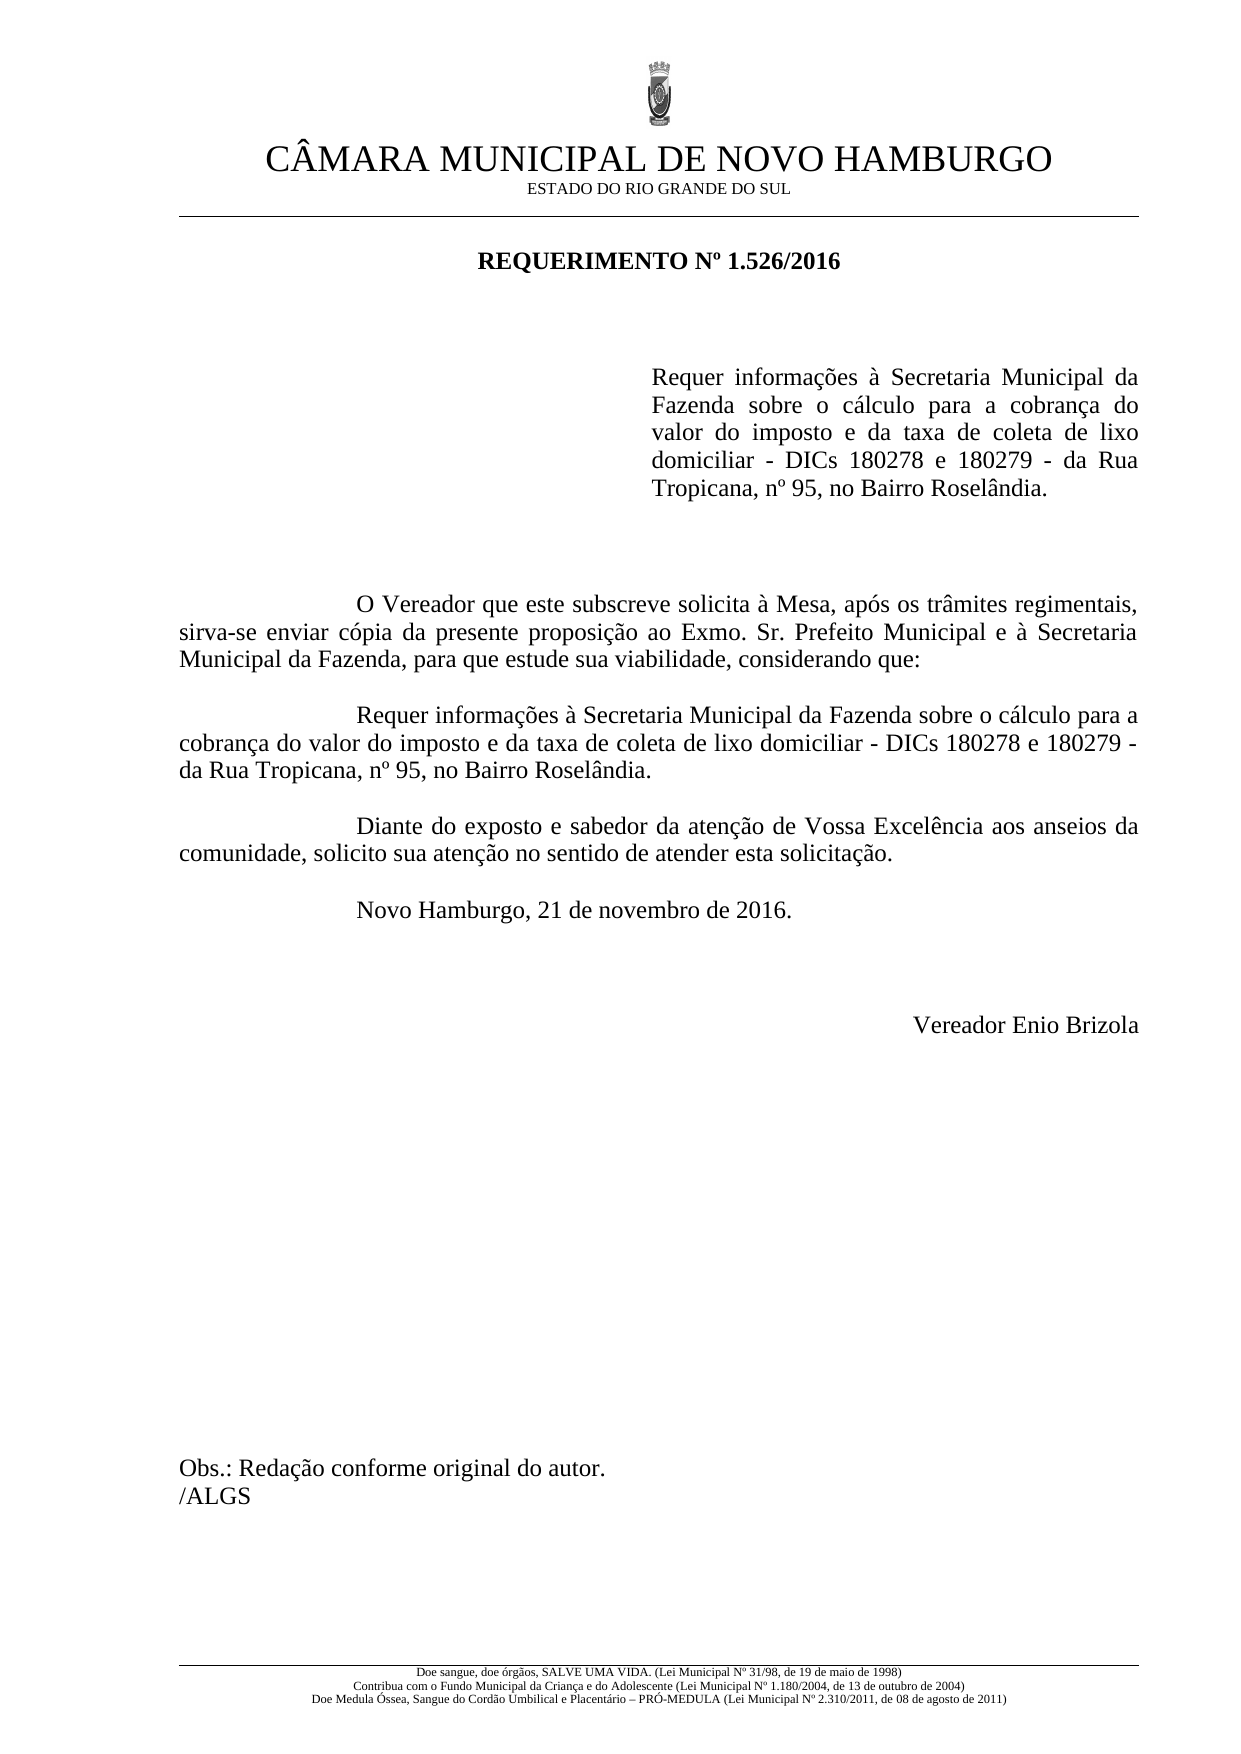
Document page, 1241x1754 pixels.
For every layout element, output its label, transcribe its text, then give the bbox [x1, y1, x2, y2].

text Vereador Enio Brizola [179, 1011, 1139, 1039]
text REQUERIMENTO Nº 1.526/2016 [179, 247, 1139, 274]
text Requer informações à Secretaria Municipal da Fazenda sobre o cálculo para a cobrança do valor do imposto e da taxa de coleta de lixo domiciliar - DICs 180278 e 180279 - da Rua Tropicana, nº 95, no Bairro Roselândia. [651, 363, 1139, 502]
text /ALGS [179, 1482, 1139, 1510]
text Novo Hamburgo, 21 de novembro de 2016. [179, 897, 1139, 924]
text O Vereador que este subscreve solicita à Mesa, após os trâmites regimentais, sirva-se enviar cópia da presente proposição ao Exmo. Sr. Prefeito Municipal e à Secretaria Municipal da Fazenda, para que estude sua viabilidade, considerando que: [179, 590, 1139, 673]
text Requer informações à Secretaria Municipal da Fazenda sobre o cálculo para a cobrança do valor do imposto e da taxa de coleta de lixo domiciliar - DICs 180278 e 180279 - da Rua Tropicana, nº 95, no Bairro Roselândia. [179, 701, 1139, 784]
text Diante do exposto e sabedor da atenção de Vossa Excelência aos anseios da comunidade, solicito sua atenção no sentido de atender esta solicitação. [179, 812, 1139, 867]
text Obs.: Redação conforme original do autor. [179, 1454, 1139, 1482]
